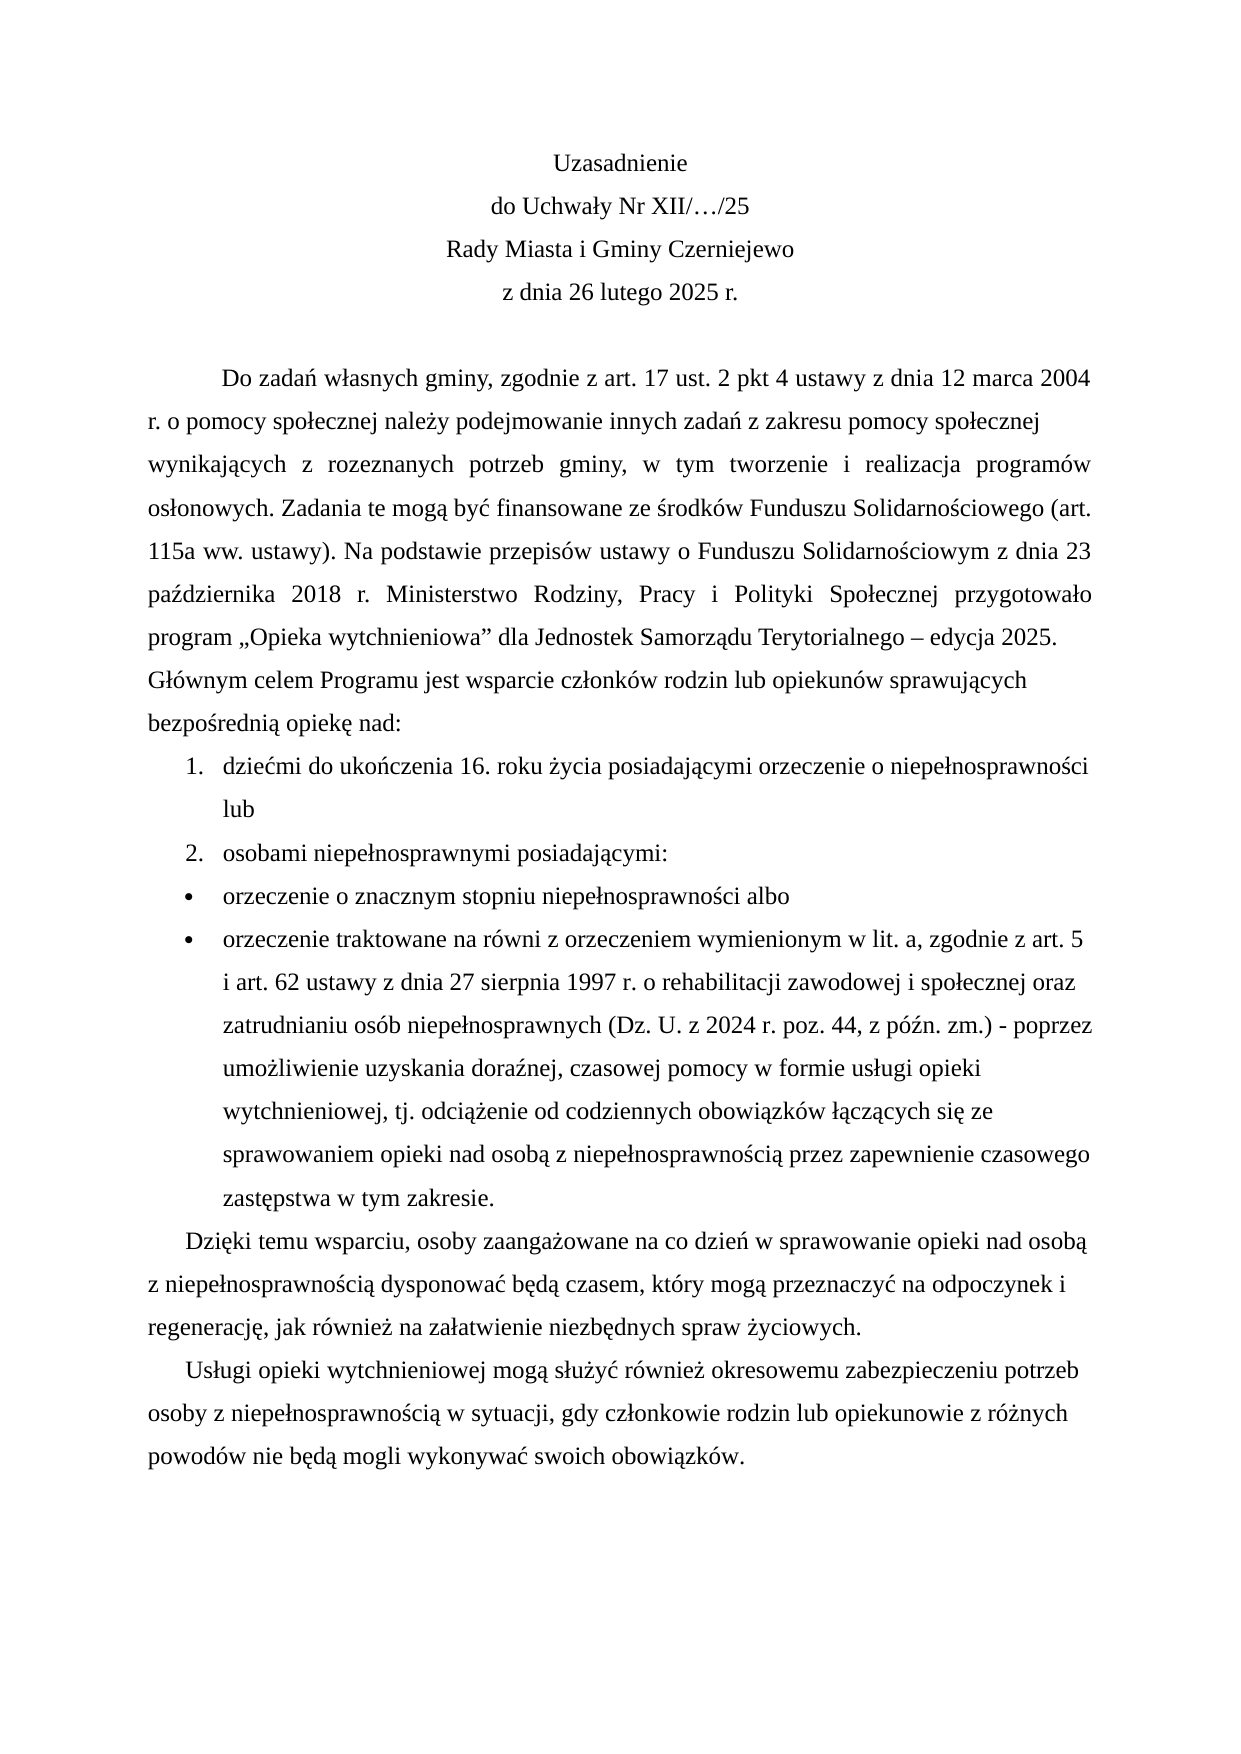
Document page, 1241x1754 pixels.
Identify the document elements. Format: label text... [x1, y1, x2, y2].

text Głównym celem Programu jest wsparcie członków rodzin lub opiekunów sprawujących bezpośrednią opiekę nad: [148, 665, 1093, 737]
list osobami niepełnosprawnymi posiadającymi: [185, 838, 1093, 866]
list orzeczenie traktowane na równi z orzeczeniem wymienionym w lit. a, zgodnie z art. 5 i art. 62 ustawy z dnia 27 sierpnia 1997 r. o rehabilitacji zawodowej i społecznej oraz zatrudnianiu osób niepełnosprawnych (Dz. U. z 2024 r. poz. 44, z późn. zm.) - poprzez umożliwienie uzyskania doraźnej, czasowej pomocy w formie usługi opieki wytchnieniowej, tj. odciążenie od codziennych obowiązków łączących się ze sprawowaniem opieki nad osobą z niepełnosprawnością przez zapewnienie czasowego zastępstwa w tym zakresie. [185, 924, 1093, 1211]
text Usługi opieki wytchnieniowej mogą służyć również okresowemu zabezpieczeniu potrzeb osoby z niepełnosprawnością w sytuacji, gdy członkowie rodzin lub opiekunowie z różnych powodów nie będą mogli wykonywać swoich obowiązków. [148, 1355, 1093, 1470]
text Rady Miasta i Gminy Czerniejewo [148, 234, 1093, 263]
list dziećmi do ukończenia 16. roku życia posiadającymi orzeczenie o niepełnosprawności lub [185, 751, 1093, 823]
text Do zadań własnych gminy, zgodnie z art. 17 ust. 2 pkt 4 ustawy z dnia 12 marca 2004 r. o pomocy społecznej należy podejmowanie innych zadań z zakresu pomocy społecznej [148, 363, 1093, 435]
text do Uchwały Nr XII/…/25 [148, 191, 1093, 219]
list orzeczenie o znacznym stopniu niepełnosprawności albo [185, 881, 1093, 909]
text z dnia 26 lutego 2025 r. [148, 277, 1093, 306]
text Dzięki temu wsparciu, osoby zaangażowane na co dzień w sprawowanie opieki nad osobą z niepełnosprawnością dysponować będą czasem, który mogą przeznaczyć na odpoczynek i regenerację, jak również na załatwienie niezbędnych spraw życiowych. [148, 1226, 1093, 1341]
text Uzasadnienie [148, 148, 1093, 176]
text wynikających z rozeznanych potrzeb gminy, w tym tworzenie i realizacja programów osłonowych. Zadania te mogą być finansowane ze środków Funduszu Solidarnościowego (art. 115a ww. ustawy). Na podstawie przepisów ustawy o Funduszu Solidarnościowym z dnia 23 października 2018 r. Ministerstwo Rodziny, Pracy i Polityki Społecznej przygotowało program „Opieka wytchnieniowa” dla Jednostek Samorządu Terytorialnego – edycja 2025. [148, 449, 1093, 651]
